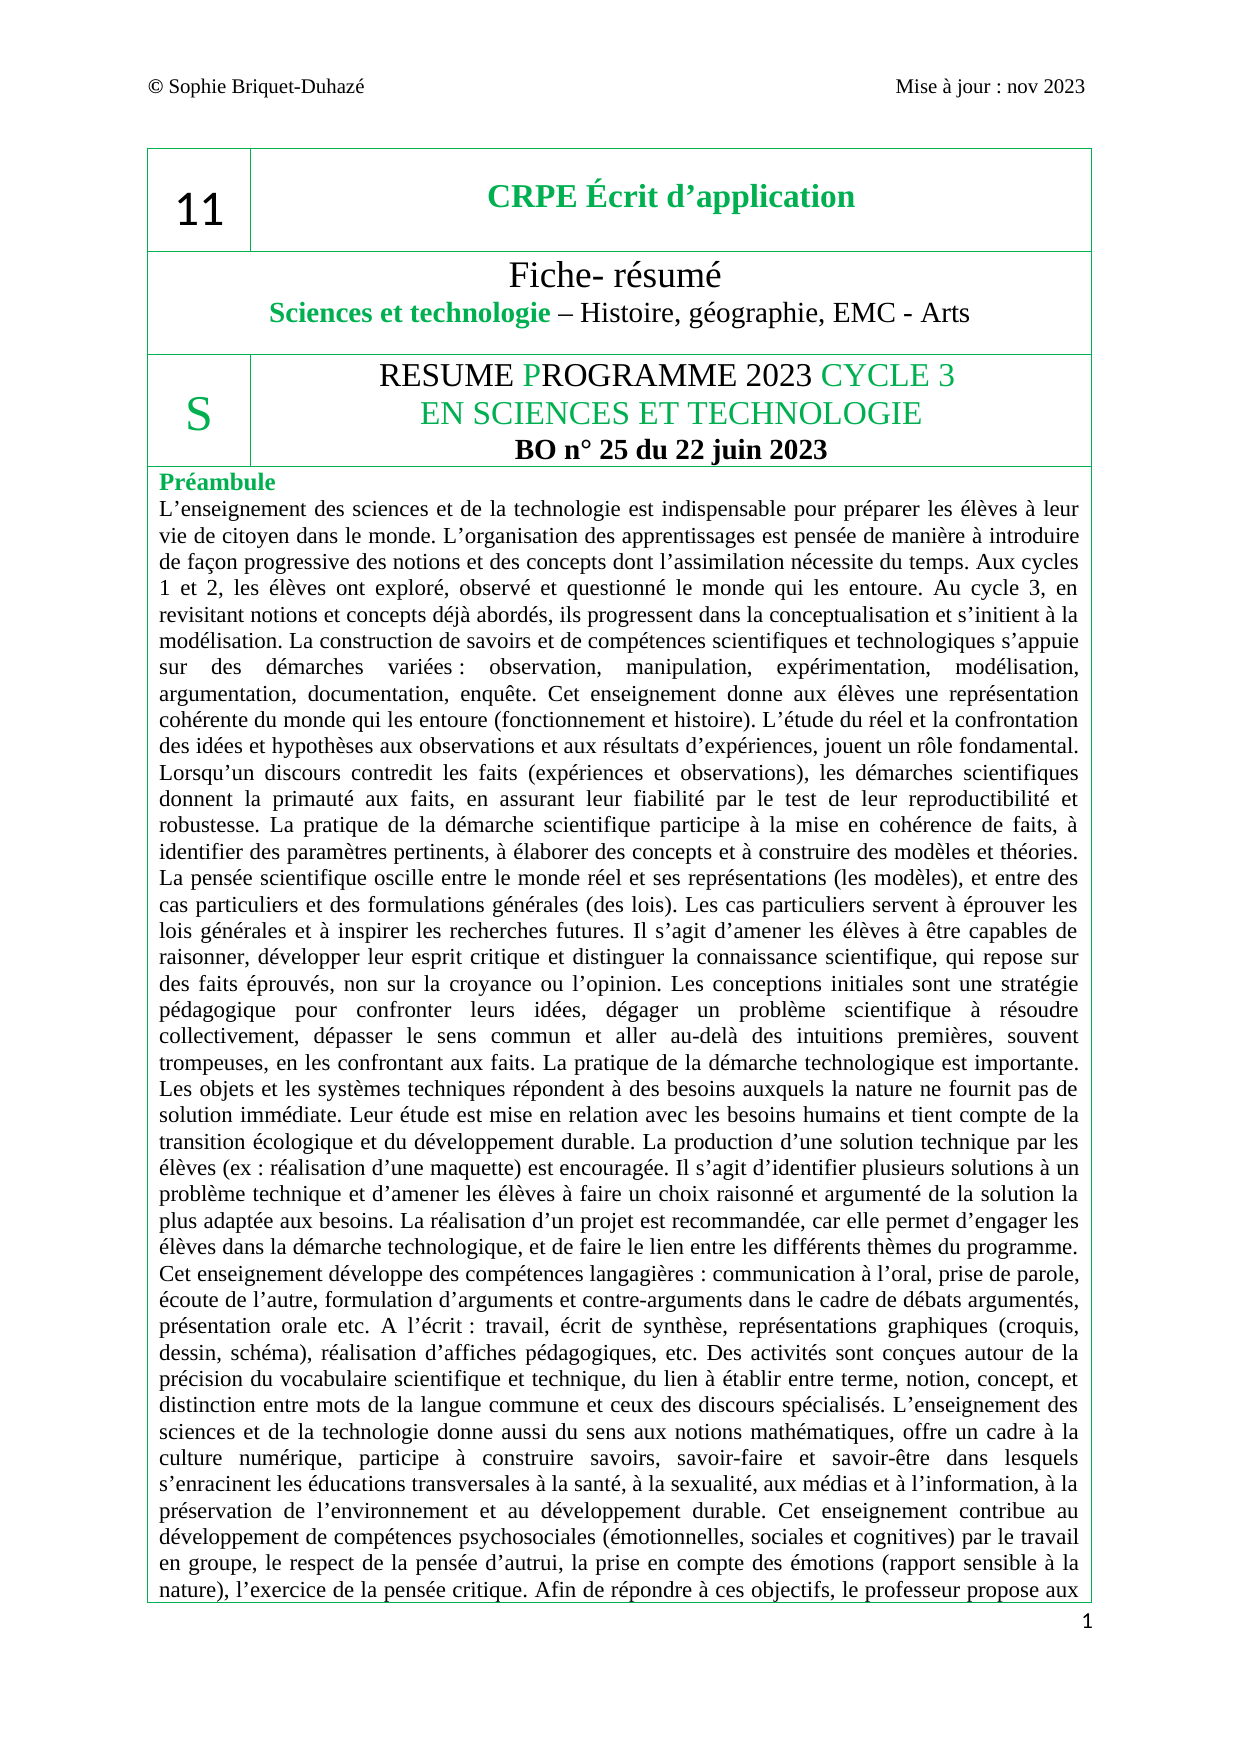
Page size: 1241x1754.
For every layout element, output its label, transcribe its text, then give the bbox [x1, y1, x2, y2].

table_header CRPE Écrit d’application [251, 149, 1091, 251]
table_cell Préambule L’enseignement des sciences et de la technologie est indispensable pour préparer les élèves à leur vie de citoyen dans le monde. L’organisation des apprentissages est pensée de manière à introduire de façon progressive des notions et des concepts dont l’assimilation nécessite du temps. Aux cycles 1 et 2, les élèves ont exploré, observé et questionné le monde qui les entoure. Au cycle 3, en revisitant notions et concepts déjà abordés, ils progressent dans la conceptualisation et s’initient à la modélisation. La construction de savoirs et de compétences scientifiques et technologiques s’appuie sur des démarches variées : observation, manipulation, expérimentation, modélisation, argumentation, documentation, enquête. Cet enseignement donne aux élèves une représentation cohérente du monde qui les entoure (fonctionnement et histoire). L’étude du réel et la confrontation des idées et hypothèses aux observations et aux résultats d’expériences, jouent un rôle fondamental. Lorsqu’un discours contredit les faits (expériences et observations), les démarches scientifiques donnent la primauté aux faits, en assurant leur fiabilité par le test de leur reproductibilité et robustesse. La pratique de la démarche scientifique participe à la mise en cohérence de faits, à identifier des paramètres pertinents, à élaborer des concepts et à construire des modèles et théories. La pensée scientifique oscille entre le monde réel et ses représentations (les modèles), et entre des cas particuliers et des formulations générales (des lois). Les cas particuliers servent à éprouver les lois générales et à inspirer les recherches futures. Il s’agit d’amener les élèves à être capables de raisonner, développer leur esprit critique et distinguer la connaissance scientifique, qui repose sur des faits éprouvés, non sur la croyance ou l’opinion. Les conceptions initiales sont une stratégie pédagogique pour confronter leurs idées, dégager un problème scientifique à résoudre collectivement, dépasser le sens commun et aller au-delà des intuitions premières, souvent trompeuses, en les confrontant aux faits. La pratique de la démarche technologique est importante. Les objets et les systèmes techniques répondent à des besoins auxquels la nature ne fournit pas de solution immédiate. Leur étude est mise en relation avec les besoins humains et tient compte de la transition écologique et du développement durable. La production d’une solution technique par les élèves (ex : réalisation d’une maquette) est encouragée. Il s’agit d’identifier plusieurs solutions à un problème technique et d’amener les élèves à faire un choix raisonné et argumenté de la solution la plus adaptée aux besoins. La réalisation d’un projet est recommandée, car elle permet d’engager les élèves dans la démarche technologique, et de faire le lien entre les différents thèmes du programme. Cet enseignement développe des compétences langagières : communication à l’oral, prise de parole, écoute de l’autre, formulation d’arguments et contre-arguments dans le cadre de débats argumentés, présentation orale etc. A l’écrit : travail, écrit de synthèse, représentations graphiques (croquis, dessin, schéma), réalisation d’affiches pédagogiques, etc. Des activités sont conçues autour de la précision du vocabulaire scientifique et technique, du lien à établir entre terme, notion, concept, et distinction entre mots de la langue commune et ceux des discours spécialisés. L’enseignement des sciences et de la technologie donne aussi du sens aux notions mathématiques, offre un cadre à la culture numérique, participe à construire savoirs, savoir-faire et savoir-être dans lesquels s’enracinent les éducations transversales à la santé, à la sexualité, aux médias et à l’information, à la préservation de l’environnement et au développement durable. Cet enseignement contribue au développement de compétences psychosociales (émotionnelles, sociales et cognitives) par le travail en groupe, le respect de la pensée d’autrui, la prise en compte des émotions (rapport sensible à la nature), l’exercice de la pensée critique. Afin de répondre à ces objectifs, le professeur propose aux [148, 467, 1091, 1602]
table_header 11 [148, 149, 250, 251]
table_cell RESUME PROGRAMME 2023 CYCLE 3 EN SCIENCES ET TECHNOLOGIE BO n° 25 du 22 juin 2023 [251, 355, 1091, 466]
table_cell Fiche- résumé Sciences et technologie – Histoire, géographie, EMC - Arts [148, 252, 1091, 354]
table_cell S [148, 355, 250, 466]
